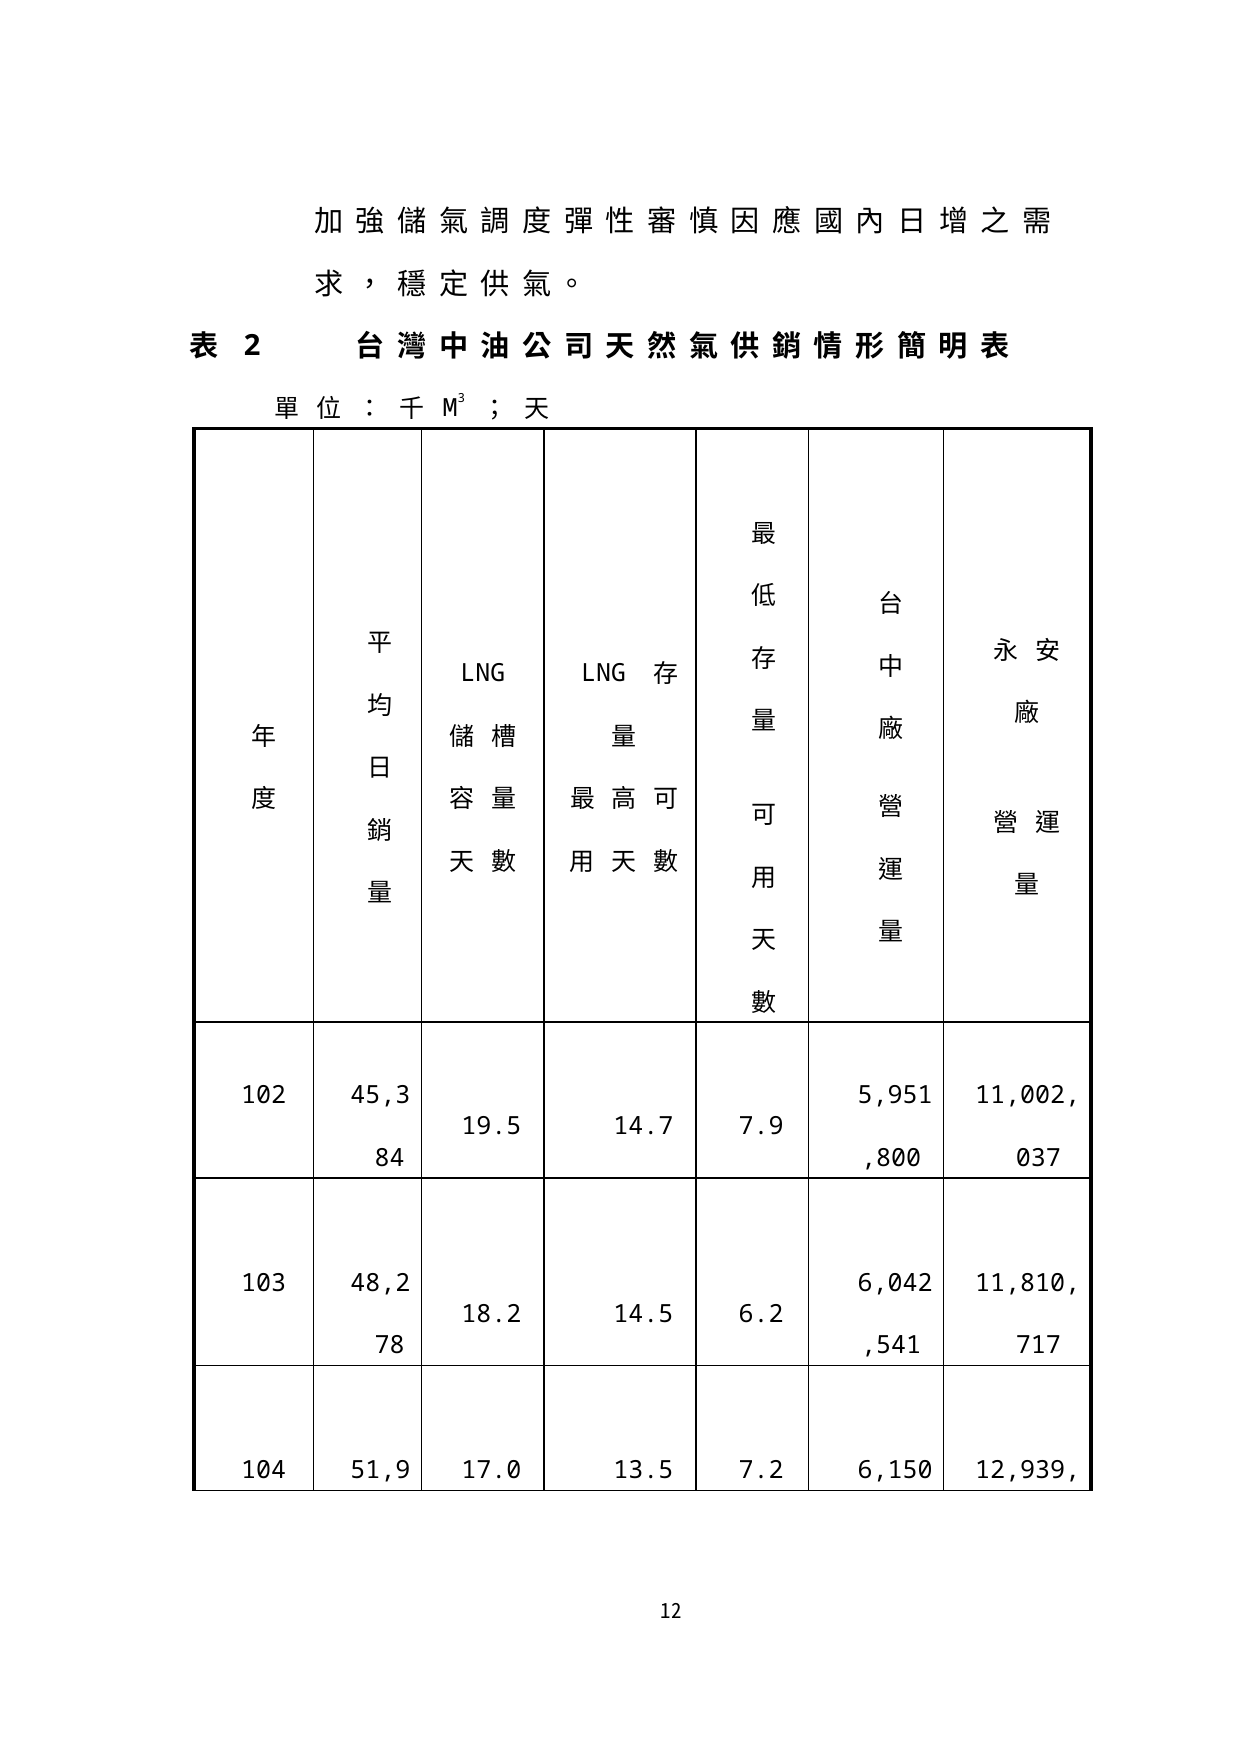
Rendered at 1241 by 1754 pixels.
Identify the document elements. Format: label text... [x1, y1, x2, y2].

table_cell 104 [196, 1366, 313, 1490]
table_cell 12,939, [944, 1366, 1089, 1490]
table_cell 45,384 [314, 1023, 421, 1177]
table_cell 51,9 [314, 1366, 421, 1490]
table_cell 5,951,800 [809, 1023, 943, 1177]
table_header 最低存量 可用天數 [697, 430, 808, 1021]
table_header 台中廠 營運量 [809, 430, 943, 1021]
table_header 平均日銷量 [314, 430, 421, 1021]
table_cell 17.0 [422, 1366, 543, 1490]
table_cell 7.2 [697, 1366, 808, 1490]
table_cell 13.5 [545, 1366, 695, 1490]
text 台灣中油公司液化天然氣(LNG)進口後尚需仰賴後端設備完備方能順利運作。是以，天然氣儲運基礎設備之良窳及能否足敷中長期使用，攸關我國天然氣供應穩定安全，並影響下游產業健全發展。鑒於LNG之運輸、儲存需鉅額投資，且天然氣發電成本較高，目前國內LNG營運週轉天數，較煤炭(30天)及石油(60天)安全存量天數相對低。然為預防短期不確定因素發生，如：夏季颱風侵襲、冬季東北季風、海域封鎖、船隻故障、地緣政治因素、戰爭等導致供氣中斷問題，維持一定儲氣量以確保天然氣供應安全仍有其必要。依據天然氣事業法及能源局公告「天然氣生產或進口事業自備儲槽容量」規定，天然氣生產及進口事業迄111年底應至少自備15天之儲槽容量，嗣後年度逐漸遞增至24天之儲槽容量；惟按台灣中油公司提供資料顯示，最近5年度(105年度至109年度)該公司最低事業存量天數均低於8天，107年度最低事業存量天數僅為5.8天，109年度及110年1至8月雖分別上升至7.2天及7.7天，惟仍低於8天；另在天然氣發電比重增加，致平均日銷量由105年度之5萬4,912千立方公尺增加至110年1月至8月間之6萬7,947千立方公尺(增幅23.74%)之逐年遞增趨勢下，LNG存量最高可用天數僅微幅增加至14.8天(詳表2)，在「第三座液化天然氣接收站投資計畫」尚未完工投入營運前，允宜加強儲氣調度彈性審慎因應國內日增之需求，穩定供氣。 [271, 177, 1058, 302]
table_cell 6.2 [697, 1179, 808, 1365]
table_header LNG儲槽 容量天數 [422, 430, 543, 1021]
table_cell 102 [196, 1023, 313, 1177]
table_cell 6,042,541 [809, 1179, 943, 1365]
table_cell 103 [196, 1179, 313, 1365]
table_header LNG存量 最高可用天數 [545, 430, 695, 1021]
table_cell 7.9 [697, 1023, 808, 1177]
table_cell 19.5 [422, 1023, 543, 1177]
table_cell 14.5 [545, 1179, 695, 1365]
table_header 永安廠 營運量 [944, 430, 1089, 1021]
table_cell 11,002,037 [944, 1023, 1089, 1177]
table_cell 18.2 [422, 1179, 543, 1365]
table_cell 14.7 [545, 1023, 695, 1177]
table_cell 6,150 [809, 1366, 943, 1490]
text 表2 台灣中油公司天然氣供銷情形簡明表 單位：千M3；天 [183, 302, 1058, 427]
table_cell 48,278 [314, 1179, 421, 1365]
table_header 年度 [196, 430, 313, 1021]
table_cell 11,810,717 [944, 1179, 1089, 1365]
